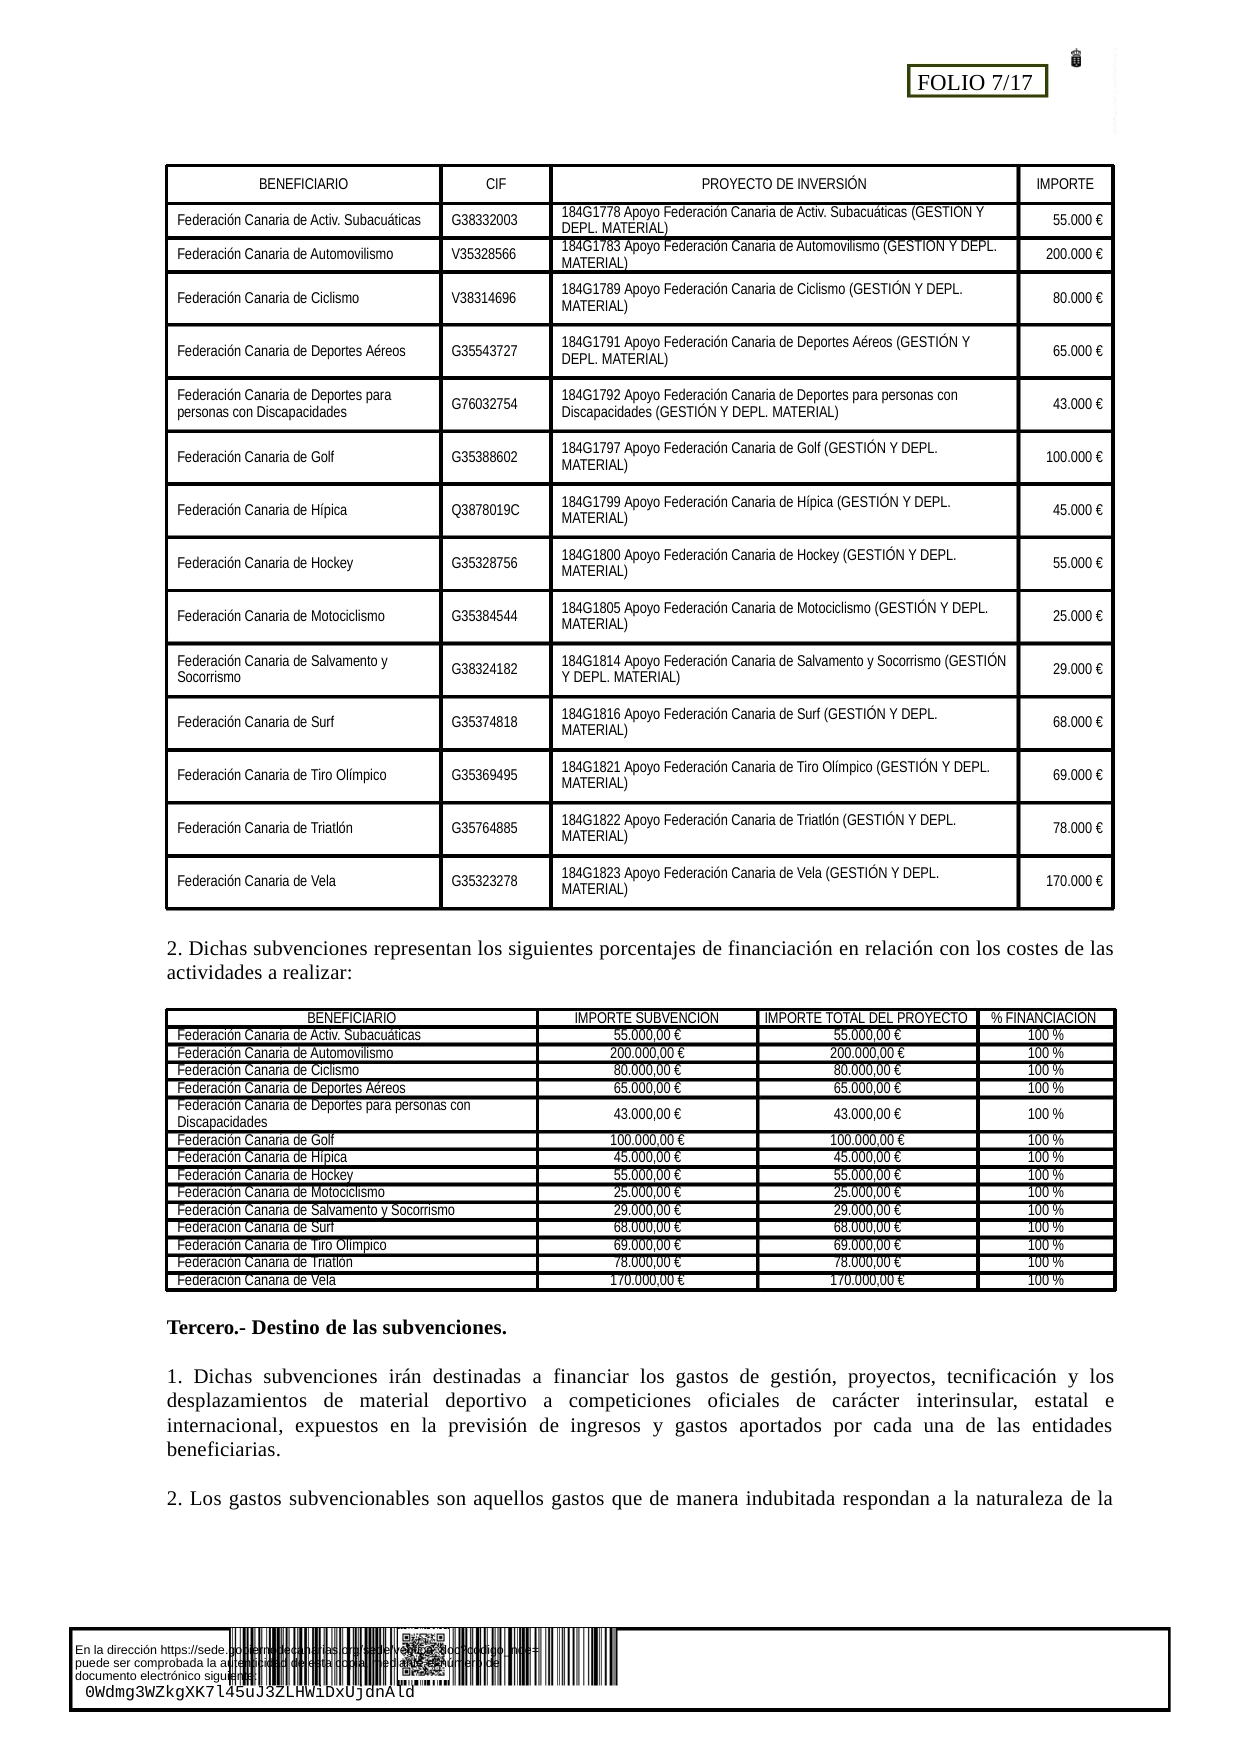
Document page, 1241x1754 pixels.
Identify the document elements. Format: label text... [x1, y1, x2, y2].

text G35374818 [451, 713, 543, 731]
text 184G1792 Apoyo Federación Canaria de Deportes para personas con [561, 387, 982, 404]
text Federación Canaria de Automovilismo [177, 245, 446, 263]
text 55.000,00 € [833, 1026, 928, 1044]
text 100.000,00 € [830, 1131, 928, 1149]
text Federación Canaria de Deportes para [177, 387, 415, 404]
text Federación Canaria de Golf [177, 448, 356, 466]
text 84G1791 Apoyo Federación Canaria de Deportes Aéreos (GESTIÓN Y [568, 334, 994, 351]
text 1 [561, 493, 568, 509]
text MATERIAL) [561, 881, 653, 898]
text Federación Canaria de Hockey [177, 554, 408, 572]
text Federación Canaria de Triatlón [177, 819, 410, 837]
text Federación Canaria de Tiro Olímpico [177, 766, 410, 784]
text 65.000 € [1053, 342, 1126, 360]
text 43.000 € [1053, 395, 1126, 413]
text puede ser comprobada la autenticidad de esta copia, mediante el número de [75, 1657, 564, 1670]
text 100 % [1028, 1044, 1087, 1062]
text Federación Canaria de Golf [177, 1131, 479, 1149]
text 1 [561, 203, 592, 219]
text Federación Canaria de Hockey [177, 1166, 479, 1184]
text Y DEPL. MATERIAL) [561, 670, 1032, 686]
text 80.000,00 € [833, 1062, 928, 1079]
text 78.000 € [1053, 819, 1126, 837]
text 84G1783 Apoyo Federación Canaria de Automovilismo (GESTIÓN Y DEPL. [592, 237, 1022, 255]
text Federación Canaria de Deportes para personas con [177, 1097, 495, 1114]
text actividades a realizar: [167, 961, 377, 984]
text 78.000,00 € [613, 1254, 708, 1271]
text 25.000 € [1053, 607, 1126, 625]
text 100 % [1028, 1236, 1087, 1254]
text 0Wdmg3WZkgXK7l45uJ3ZLHWiDxUjdnAld [85, 1683, 440, 1702]
text G35328756 [451, 554, 543, 572]
text 45.000,00 € [833, 1149, 928, 1166]
text 100 % [1028, 1131, 1087, 1149]
text Socorrismo [177, 670, 412, 686]
text MATERIAL) [561, 297, 653, 315]
text . Dichas subvenciones irán destinadas a financiar los gastos de gestión, proyectos, tecnificación y los [177, 1364, 1138, 1388]
text 69.000 € [1053, 766, 1126, 784]
text DEPL. MATERIAL) [561, 350, 693, 368]
text 170.000 € [1046, 872, 1126, 890]
text 1 [561, 758, 568, 774]
text 100 % [1028, 1219, 1087, 1236]
text Federación Canaria de Triatlón [177, 1254, 479, 1271]
text 100 % [1028, 1254, 1087, 1271]
text 55.000,00 € [833, 1166, 928, 1184]
text MATERIAL) [561, 456, 653, 474]
text documento electrónico siguiente: [75, 1670, 564, 1682]
text MATERIAL) [561, 255, 1022, 271]
text 68.000,00 € [833, 1219, 928, 1236]
text 55.000 € [1053, 554, 1126, 572]
text IMPORTE TOTAL DEL PROYECTO % FINANCIACIÓN [764, 1009, 1123, 1027]
text Federación Canaria de Ciclismo [177, 289, 383, 307]
text 84G1805 Apoyo Federación Canaria de Motociclismo (GESTIÓN Y DEPL. [568, 599, 1013, 617]
text G35323278 [451, 872, 543, 890]
text 69.000,00 € [613, 1236, 708, 1254]
text 170.000,00 € [830, 1271, 928, 1289]
text G35543727 [451, 342, 543, 360]
text Federación Canaria de Hípica [177, 1149, 479, 1166]
text 1 [561, 546, 568, 562]
text Federación Canaria de Tiro Olímpico [177, 1236, 479, 1254]
text 84G1816 Apoyo Federación Canaria de Surf (GESTIÓN Y DEPL. [568, 705, 963, 723]
text 84G1800 Apoyo Federación Canaria de Hockey (GESTIÓN Y DEPL. [568, 546, 982, 564]
text 100 % [1028, 1062, 1087, 1079]
text MATERIAL) [561, 774, 653, 792]
text 100 % [1028, 1184, 1087, 1201]
text IMPORTE SUBVENCIÓN [574, 1009, 743, 1027]
text Federación Canaria de Surf [177, 1219, 479, 1236]
text 68.000,00 € [613, 1219, 708, 1236]
text 84G1822 Apoyo Federación Canaria de Triatlón (GESTIÓN Y DEPL. [568, 811, 982, 829]
text G35369495 [451, 766, 543, 784]
text 84G1797 Apoyo Federación Canaria de Golf (GESTIÓN Y DEPL. [568, 440, 963, 457]
text 43.000,00 € [613, 1105, 704, 1123]
text 45.000 € [1053, 501, 1126, 519]
text MATERIAL) [561, 562, 653, 580]
text Federación Canaria de Automovilismo [177, 1044, 495, 1062]
text 80.000,00 € [613, 1062, 708, 1079]
text 65.000,00 € [613, 1079, 708, 1097]
text 1 [561, 599, 568, 615]
text 1 [561, 864, 568, 881]
text 100 % [1028, 1201, 1087, 1219]
text 84G1821 Apoyo Federación Canaria de Tiro Olímpico (GESTIÓN Y DEPL. [568, 758, 1015, 776]
text G35764885 [451, 819, 543, 837]
text 200.000 € [1046, 245, 1126, 263]
text 200.000,00 € [830, 1044, 928, 1062]
text 100 % [1028, 1271, 1087, 1289]
text 1 [561, 237, 592, 255]
text Federación Canaria de Deportes Aéreos [177, 342, 430, 360]
text beneficiarias. [167, 1438, 1139, 1462]
text Federación Canaria de Deportes Aéreos [177, 1079, 495, 1097]
text Federación Canaria de Motociclismo [177, 607, 408, 625]
text G35388602 [451, 448, 543, 466]
text Discapacidades (GESTIÓN Y DEPL. MATERIAL) [561, 404, 982, 421]
text 84G1823 Apoyo Federación Canaria de Vela (GESTIÓN Y DEPL. [568, 864, 965, 882]
text MATERIAL) [561, 615, 653, 633]
text 84G1778 Apoyo Federación Canaria de Activ. Subacuáticas (GESTIÓN Y [592, 203, 1010, 219]
text . Los gastos subvencionables son aquellos gastos que de manera indubitada respondan a la naturaleza de la [177, 1487, 1138, 1511]
text 69.000,00 € [833, 1236, 928, 1254]
text 2 [167, 1487, 177, 1511]
text G38324182 [451, 660, 543, 678]
text 55.000,00 € [613, 1027, 743, 1044]
text Federación Canaria de Activ. Subacuáticas [177, 211, 446, 229]
text Federación Canaria de Vela [177, 1271, 359, 1289]
text 184G1814 Apoyo Federación Canaria de Salvamento y Socorrismo (GESTIÓN [561, 652, 1032, 670]
text FOLIO 7/17 [917, 69, 1058, 95]
text Federación Canaria de Salvamento y [177, 652, 412, 670]
text 29.000 € [1053, 660, 1126, 678]
text 1 [167, 1364, 177, 1388]
text Federación Canaria de Hípica [177, 501, 408, 519]
text G35384544 [451, 607, 543, 625]
text 55.000,00 € [613, 1166, 708, 1184]
text personas con Discapacidades [177, 404, 415, 421]
text Discapacidades [177, 1114, 495, 1131]
text 55.000 € [1053, 211, 1126, 229]
text V35328566 [451, 245, 541, 263]
text 25.000,00 € [613, 1184, 708, 1201]
text Tercero.- Destino de las subvenciones. [167, 1315, 534, 1339]
text 100 % [1028, 1105, 1087, 1123]
text internacional, expuestos en la previsión de ingresos y gastos aportados por cada una de las entidades [167, 1413, 1139, 1437]
text BENEFICIARIO [307, 1009, 420, 1026]
text . Dichas subvenciones representan los siguientes porcentajes de financiación en relación con los costes de las [177, 936, 1138, 960]
text 2 [167, 936, 177, 960]
text 200.000,00 € [610, 1044, 708, 1062]
text PROYECTO DE INVERSIÓN [702, 175, 1010, 193]
text 43.000,00 € [833, 1105, 924, 1123]
text 100 % [1028, 1166, 1087, 1184]
text Federación Canaria de Vela [177, 872, 410, 890]
text Federación Canaria de Activ. Subacuáticas [177, 1026, 495, 1044]
text 78.000,00 € [833, 1254, 928, 1271]
text 84G1789 Apoyo Federación Canaria de Ciclismo (GESTIÓN Y DEPL. [568, 281, 987, 298]
text 25.000,00 € [833, 1184, 928, 1201]
text Q3878019C [451, 501, 543, 519]
text 45.000,00 € [613, 1149, 708, 1166]
text En la dirección https://sede.gobiernodecanarias.org/sede/verifica_doc?codigo_nde= [75, 1643, 564, 1657]
text IMPORTE [1036, 175, 1126, 193]
text 170.000,00 € [610, 1271, 708, 1289]
text Federación Canaria de Motociclismo [177, 1184, 479, 1201]
text MATERIAL) [561, 721, 653, 739]
text Federación Canaria de Ciclismo [177, 1062, 495, 1079]
text DEPL. MATERIAL) [561, 219, 1022, 237]
text MATERIAL) [561, 509, 653, 527]
text 29.000,00 € [613, 1201, 708, 1219]
text V38314696 [451, 289, 543, 307]
text MATERIAL) [561, 828, 653, 845]
text Federación Canaria de Surf [177, 713, 356, 731]
text 65.000,00 € [833, 1079, 928, 1097]
text 100.000,00 € [610, 1131, 708, 1149]
text 29.000,00 € [833, 1201, 928, 1219]
text 1 [561, 705, 568, 721]
text 100 % [1028, 1149, 1087, 1166]
text 100 % [1028, 1079, 1087, 1097]
text Federación Canaria de Salvamento y Socorrismo [177, 1201, 479, 1219]
text 1 [561, 281, 568, 297]
text 84G1799 Apoyo Federación Canaria de Hípica (GESTIÓN Y DEPL. [568, 493, 975, 511]
text desplazamientos de material deportivo a competiciones oficiales de carácter interinsular, estatal e [167, 1389, 1139, 1412]
text G38332003 [451, 211, 541, 229]
text 1 [561, 334, 568, 350]
text G76032754 [451, 395, 543, 413]
text 100.000 € [1046, 448, 1126, 466]
text 1 [561, 811, 568, 828]
text 68.000 € [1053, 713, 1126, 731]
text 100 % [1028, 1026, 1087, 1044]
text 1 [561, 440, 568, 456]
text CIF [486, 175, 530, 193]
text 80.000 € [1053, 289, 1126, 307]
text BENEFICIARIO [259, 175, 372, 193]
